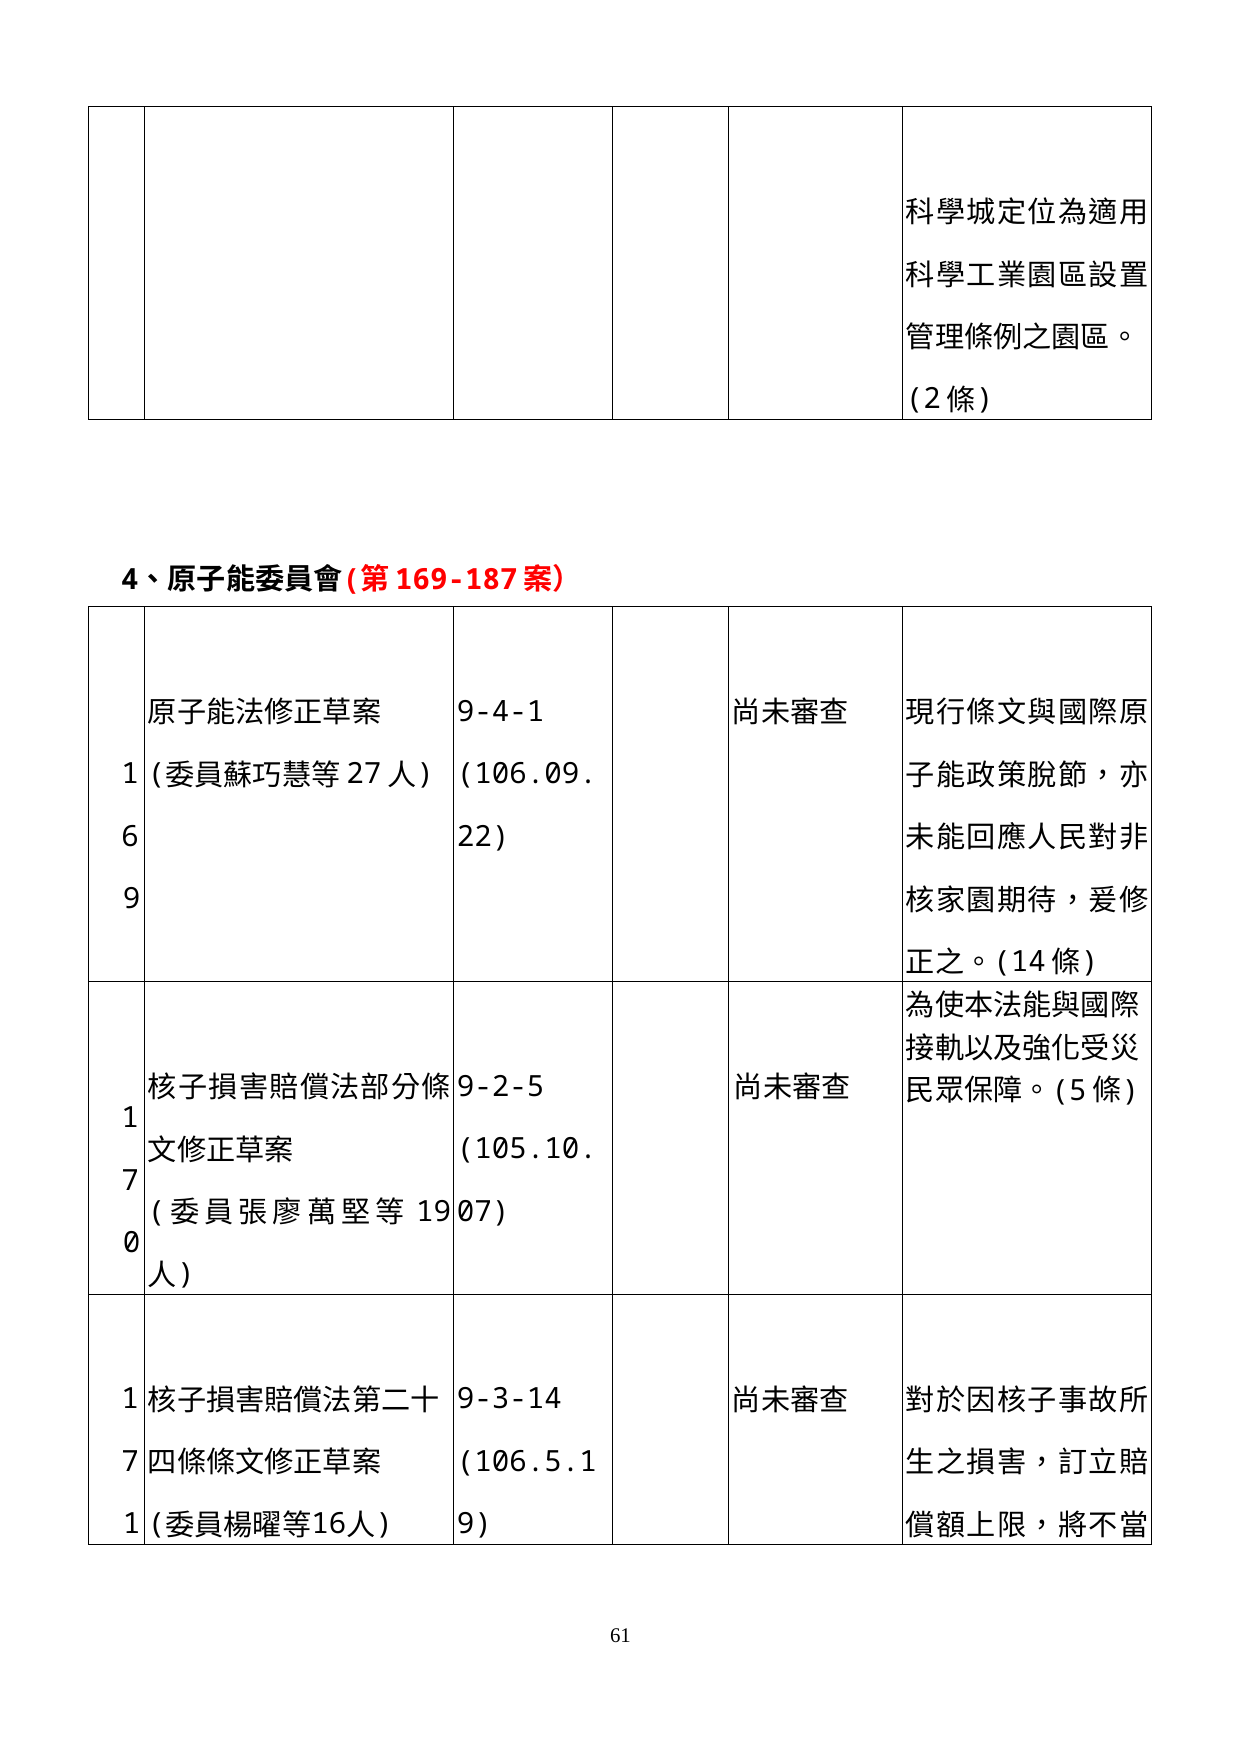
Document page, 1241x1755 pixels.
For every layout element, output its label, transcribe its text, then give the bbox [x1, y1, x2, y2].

table_header 9-4-1 (106.09.22) [454, 607, 612, 981]
table_cell 尚未審查 [729, 982, 902, 1293]
table_cell 9-3-14 (106.5.19) [454, 1295, 612, 1543]
table_cell [454, 107, 612, 418]
text 4、原子能委員會(第169-187案） [89, 556, 1152, 598]
table_cell 9-2-5 (105.10.07) [454, 982, 612, 1293]
table_header [89, 607, 144, 981]
table_cell 為使本法能與國際接軌以及強化受災民眾保障。(5條) [903, 982, 1151, 1293]
table_cell [613, 1295, 728, 1543]
table_cell [89, 107, 144, 418]
table_header 現行條文與國際原子能政策脫節，亦未能回應人民對非核家園期待，爰修正之。(14條) [903, 607, 1151, 981]
table_cell [145, 107, 453, 418]
table_cell [89, 1295, 144, 1543]
table_cell 科學城定位為適用科學工業園區設置管理條例之園區。 (2條) [903, 107, 1151, 418]
table_cell 核子損害賠償法部分條文修正草案 (委員張廖萬堅等19人) [145, 982, 453, 1293]
table_cell [613, 107, 728, 418]
table_header 原子能法修正草案 (委員蘇巧慧等27人) [145, 607, 453, 981]
table_header [613, 607, 728, 981]
table_cell [89, 982, 144, 1293]
table_cell [613, 982, 728, 1293]
table_cell [729, 107, 902, 418]
table_cell 尚未審查 [729, 1295, 902, 1543]
table_cell 核子損害賠償法第二十四條條文修正草案 (委員楊曜等16人) [145, 1295, 453, 1543]
table_cell 對於因核子事故所生之損害，訂立賠償額上限，將不當 [903, 1295, 1151, 1543]
table_header 尚未審查 [729, 607, 902, 981]
